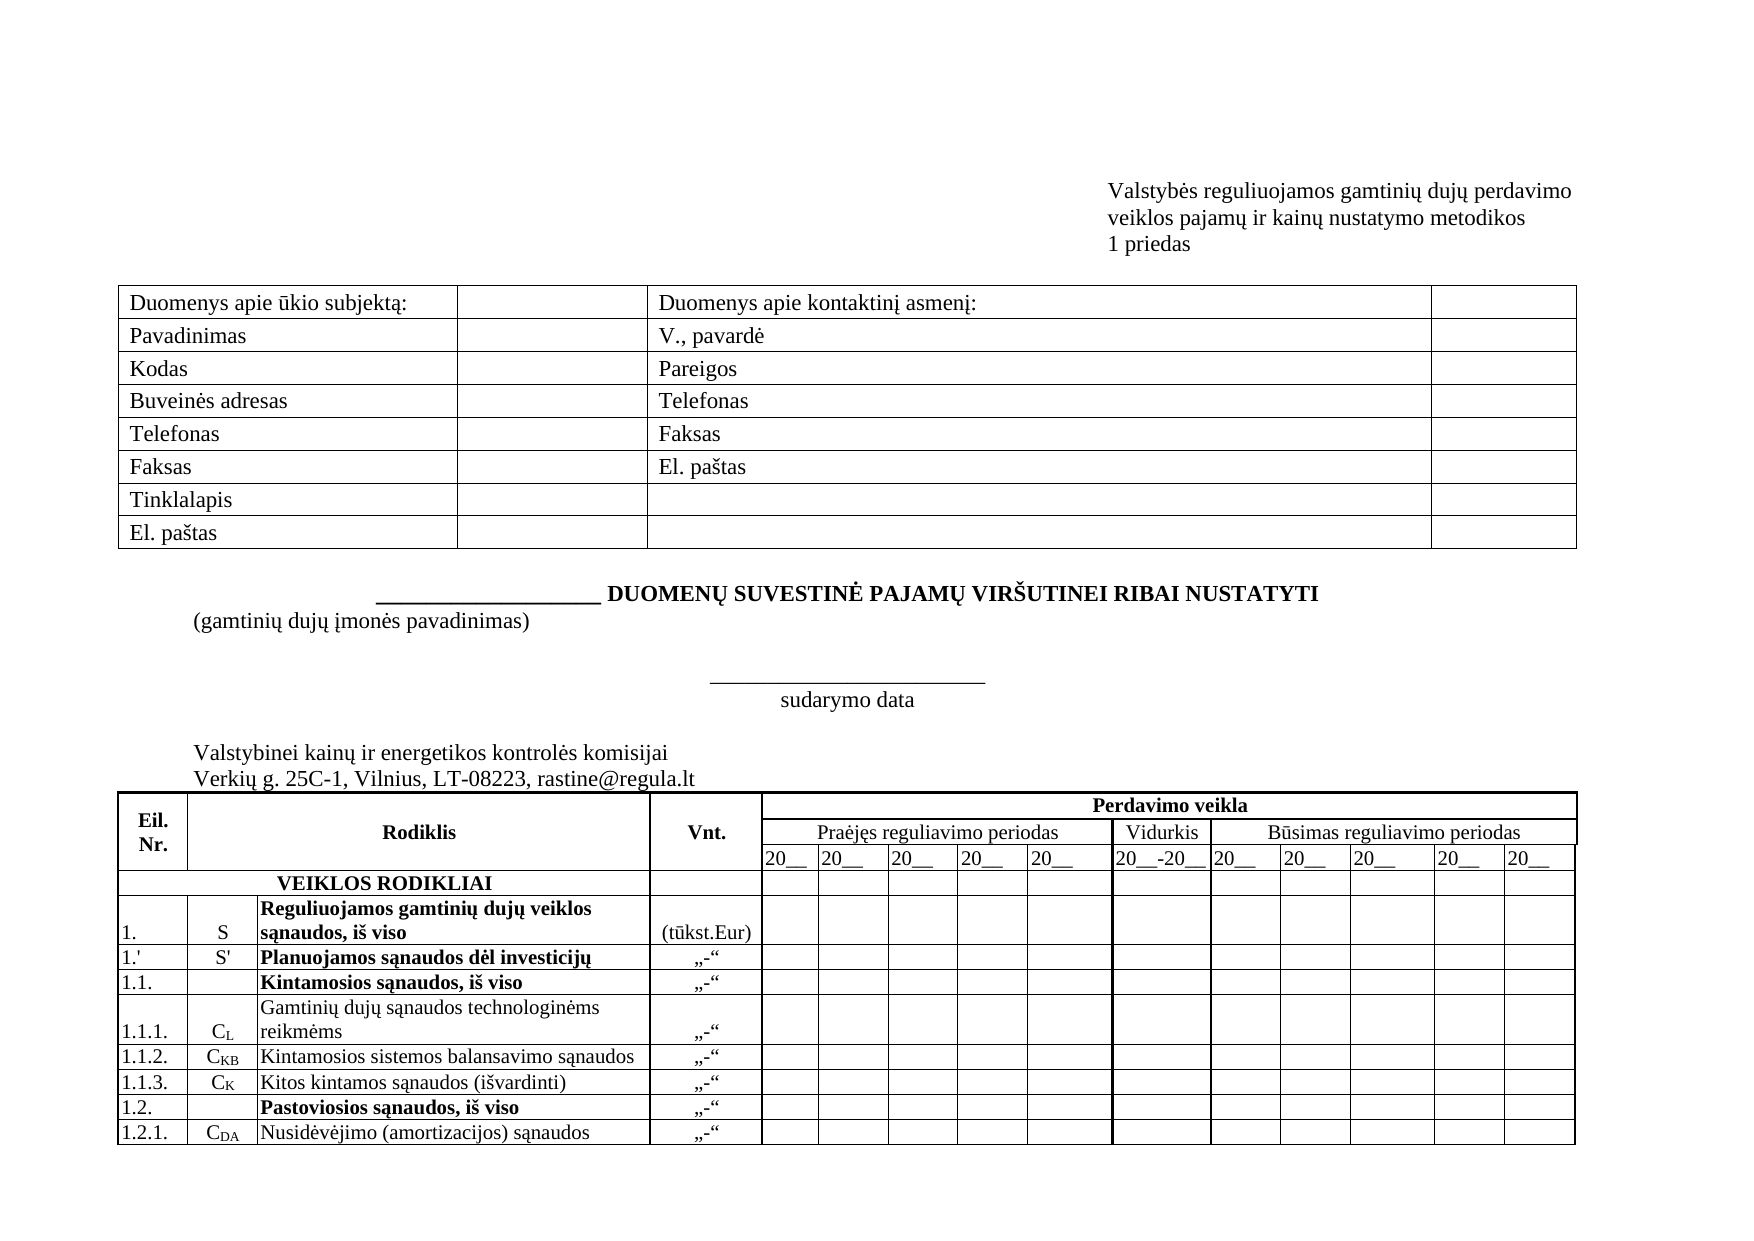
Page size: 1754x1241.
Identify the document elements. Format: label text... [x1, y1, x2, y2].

table_cell 20__ [1435, 845, 1504, 870]
table_cell [1351, 970, 1434, 994]
table_cell [1212, 945, 1280, 969]
table_cell CK [188, 1070, 257, 1094]
table_cell [1212, 871, 1280, 895]
table_cell [1114, 1120, 1210, 1144]
table_cell [763, 1070, 818, 1094]
table_cell [458, 484, 647, 515]
table_cell [1281, 1045, 1350, 1068]
table_cell Faksas [119, 451, 457, 482]
table_cell 20__ [819, 845, 888, 870]
table_cell [1351, 995, 1434, 1043]
table_header Duomenys apie ūkio subjektą: [119, 286, 457, 318]
table_cell [1028, 995, 1111, 1043]
table_cell [889, 871, 957, 895]
table_cell [1435, 1070, 1504, 1094]
table_cell [819, 896, 888, 944]
table_cell [1212, 1095, 1280, 1119]
table_cell [1435, 995, 1504, 1043]
table_cell [458, 451, 647, 482]
table_cell [1212, 1045, 1280, 1068]
table_cell Buveinės adresas [119, 385, 457, 417]
table_cell [819, 871, 888, 895]
table_cell Vidurkis [1114, 820, 1210, 844]
table_cell [889, 970, 957, 994]
table_cell [889, 995, 957, 1043]
table_cell [1505, 970, 1574, 994]
table_cell [1351, 945, 1434, 969]
table_cell [1281, 970, 1350, 994]
table_cell „-“ [651, 1095, 761, 1119]
table_cell „-“ [651, 945, 761, 969]
table_cell [1114, 1095, 1210, 1119]
table_cell Reguliuojamos gamtinių dujų veiklos sąnaudos, iš viso [258, 896, 649, 944]
table_cell 1.1.3. [119, 1070, 187, 1094]
table_cell [1505, 896, 1574, 944]
table_cell CKB [188, 1045, 257, 1068]
table_cell [188, 1095, 257, 1119]
table_cell Faksas [648, 418, 1431, 449]
table_cell [458, 352, 647, 384]
table_cell 1.2.1. [119, 1120, 187, 1144]
table_cell [1114, 896, 1210, 944]
table_cell [651, 871, 761, 895]
table_cell 1.' [119, 945, 187, 969]
table_cell [1028, 871, 1111, 895]
table_cell 1. [119, 896, 187, 944]
table_cell [889, 1070, 957, 1094]
table_cell [1212, 1070, 1280, 1094]
table_cell [1281, 1070, 1350, 1094]
table_cell 20__ [1281, 845, 1350, 870]
table_cell [889, 1095, 957, 1119]
table_cell 20__-20__ [1114, 845, 1210, 870]
table_cell [1028, 970, 1111, 994]
table_cell [889, 1045, 957, 1068]
table_cell „-“ [651, 970, 761, 994]
table_cell [1435, 1045, 1504, 1068]
table_cell (tūkst.Eur) [651, 896, 761, 944]
table_cell [1351, 1070, 1434, 1094]
table_cell S' [188, 945, 257, 969]
table_header Perdavimo veikla [763, 794, 1576, 817]
table_cell [958, 995, 1027, 1043]
table_cell Tinklalapis [119, 484, 457, 515]
table_cell [1114, 995, 1210, 1043]
table_cell [1432, 319, 1576, 351]
table_cell Kintamosios sistemos balansavimo sąnaudos [258, 1045, 649, 1068]
table_cell VEIKLOS RODIKLIAI [119, 871, 649, 895]
table_cell [1114, 1045, 1210, 1068]
table_cell El. paštas [648, 451, 1431, 482]
table_cell [1281, 995, 1350, 1043]
table_cell CDA [188, 1120, 257, 1144]
table_header [458, 286, 647, 318]
table_cell [1028, 1070, 1111, 1094]
table_cell [1432, 451, 1576, 482]
table_cell [648, 516, 1431, 548]
table_cell [1281, 1095, 1350, 1119]
table_cell [1351, 1095, 1434, 1119]
table_cell [763, 1095, 818, 1119]
table_cell CL [188, 995, 257, 1043]
table_cell [1435, 1095, 1504, 1119]
table_cell [763, 995, 818, 1043]
table_cell [958, 896, 1027, 944]
table_cell [458, 418, 647, 449]
table_cell Būsimas reguliavimo periodas [1212, 820, 1576, 844]
table_cell „-“ [651, 1070, 761, 1094]
table_cell „-“ [651, 1120, 761, 1144]
table_cell Pareigos [648, 352, 1431, 384]
table_cell [1212, 995, 1280, 1043]
table_cell [648, 484, 1431, 515]
table_cell Planuojamos sąnaudos dėl investicijų [258, 945, 649, 969]
table_cell [763, 1045, 818, 1068]
table_cell [1432, 352, 1576, 384]
table_cell Telefonas [119, 418, 457, 449]
table_cell [1351, 871, 1434, 895]
table_cell [958, 1120, 1027, 1144]
table_cell [188, 970, 257, 994]
text Valstybės reguliuojamos gamtinių dujų perdavimo [1107, 177, 1577, 203]
table_cell [889, 896, 957, 944]
table_cell [1114, 1070, 1210, 1094]
table_cell [1432, 516, 1576, 548]
table_cell [819, 1070, 888, 1094]
table_cell Pastoviosios sąnaudos, iš viso [258, 1095, 649, 1119]
table_cell [1435, 1120, 1504, 1144]
table_cell [458, 385, 647, 417]
table_header Eil. Nr. [119, 794, 187, 870]
table_cell [458, 319, 647, 351]
table_cell [819, 1045, 888, 1068]
table_cell [1432, 385, 1576, 417]
table_cell [1505, 1070, 1574, 1094]
table_cell [819, 970, 888, 994]
table_cell [1351, 1120, 1434, 1144]
table_cell 20__ [763, 845, 818, 870]
table_header Vnt. [651, 794, 761, 870]
table_cell [819, 1120, 888, 1144]
table_cell [763, 945, 818, 969]
table_cell [958, 1070, 1027, 1094]
table_cell [958, 871, 1027, 895]
table_cell Gamtinių dujų sąnaudos technologinėms reikmėms [258, 995, 649, 1043]
table_cell [1281, 1120, 1350, 1144]
table_cell „-“ [651, 1045, 761, 1068]
table_cell [763, 896, 818, 944]
table_cell 20__ [889, 845, 957, 870]
table_cell [958, 1095, 1027, 1119]
table_cell Kodas [119, 352, 457, 384]
table_cell 1.1.2. [119, 1045, 187, 1068]
table_cell Kitos kintamos sąnaudos (išvardinti) [258, 1070, 649, 1094]
text __________________ DUOMENŲ SUVESTINĖ PAJAMŲ VIRŠUTINEI RIBAI NUSTATYTI [118, 578, 1577, 607]
table_cell [1435, 896, 1504, 944]
table_cell [763, 871, 818, 895]
text ________________________ [118, 659, 1577, 686]
table_cell 20__ [1351, 845, 1434, 870]
table_cell [889, 945, 957, 969]
table_header [1432, 286, 1576, 318]
table_cell [1114, 970, 1210, 994]
table_cell 20__ [1505, 845, 1574, 870]
table_cell [1212, 970, 1280, 994]
table_cell [889, 1120, 957, 1144]
table_cell 1.2. [119, 1095, 187, 1119]
table_cell [1505, 1045, 1574, 1068]
table_cell V., pavardė [648, 319, 1431, 351]
table_cell [1281, 945, 1350, 969]
table_cell [1028, 945, 1111, 969]
table_cell El. paštas [119, 516, 457, 548]
table_cell 20__ [1028, 845, 1111, 870]
table_cell [1351, 1045, 1434, 1068]
table_cell Telefonas [648, 385, 1431, 417]
table_cell [1281, 896, 1350, 944]
table_cell [1435, 970, 1504, 994]
table_cell Nusidėvėjimo (amortizacijos) sąnaudos [258, 1120, 649, 1144]
table_cell [1435, 871, 1504, 895]
table_cell [1114, 871, 1210, 895]
table_cell [819, 995, 888, 1043]
table_cell [1432, 484, 1576, 515]
table_cell [1212, 1120, 1280, 1144]
table_cell [819, 1095, 888, 1119]
text veiklos pajamų ir kainų nustatymo metodikos [1107, 203, 1577, 230]
table_cell Pavadinimas [119, 319, 457, 351]
table_cell [763, 970, 818, 994]
table_cell [1435, 945, 1504, 969]
table_cell [1281, 871, 1350, 895]
table_cell [1028, 1120, 1111, 1144]
text Verkių g. 25C-1, Vilnius, LT-08223, rastine@regula.lt [118, 765, 1577, 791]
table_header Duomenys apie kontaktinį asmenį: [648, 286, 1431, 318]
table_cell [819, 945, 888, 969]
table_cell Praėjęs reguliavimo periodas [763, 820, 1111, 844]
table_header Rodiklis [188, 794, 649, 870]
table_cell [1505, 1120, 1574, 1144]
table_cell [1351, 896, 1434, 944]
table_cell [1432, 418, 1576, 449]
text Valstybinei kainų ir energetikos kontrolės komisijai [118, 739, 1577, 765]
table_cell [763, 1120, 818, 1144]
table_cell [1505, 945, 1574, 969]
table_cell [958, 1045, 1027, 1068]
table_cell 1.1.1. [119, 995, 187, 1043]
table_cell [1505, 995, 1574, 1043]
table_cell [1028, 1095, 1111, 1119]
table_cell 1.1. [119, 970, 187, 994]
table_cell S [188, 896, 257, 944]
table_cell [1505, 871, 1574, 895]
text (gamtinių dujų įmonės pavadinimas) [118, 607, 1577, 633]
table_cell [1028, 896, 1111, 944]
table_cell [958, 945, 1027, 969]
table_cell 20__ [1212, 845, 1280, 870]
table_cell [1028, 1045, 1111, 1068]
table_cell [1505, 1095, 1574, 1119]
table_cell [958, 970, 1027, 994]
table_cell [458, 516, 647, 548]
table_cell [1212, 896, 1280, 944]
table_cell „-“ [651, 995, 761, 1043]
table_cell [1114, 945, 1210, 969]
table_cell Kintamosios sąnaudos, iš viso [258, 970, 649, 994]
text sudarymo data [118, 686, 1577, 712]
table_cell 20__ [958, 845, 1027, 870]
text 1 priedas [1107, 230, 1577, 256]
